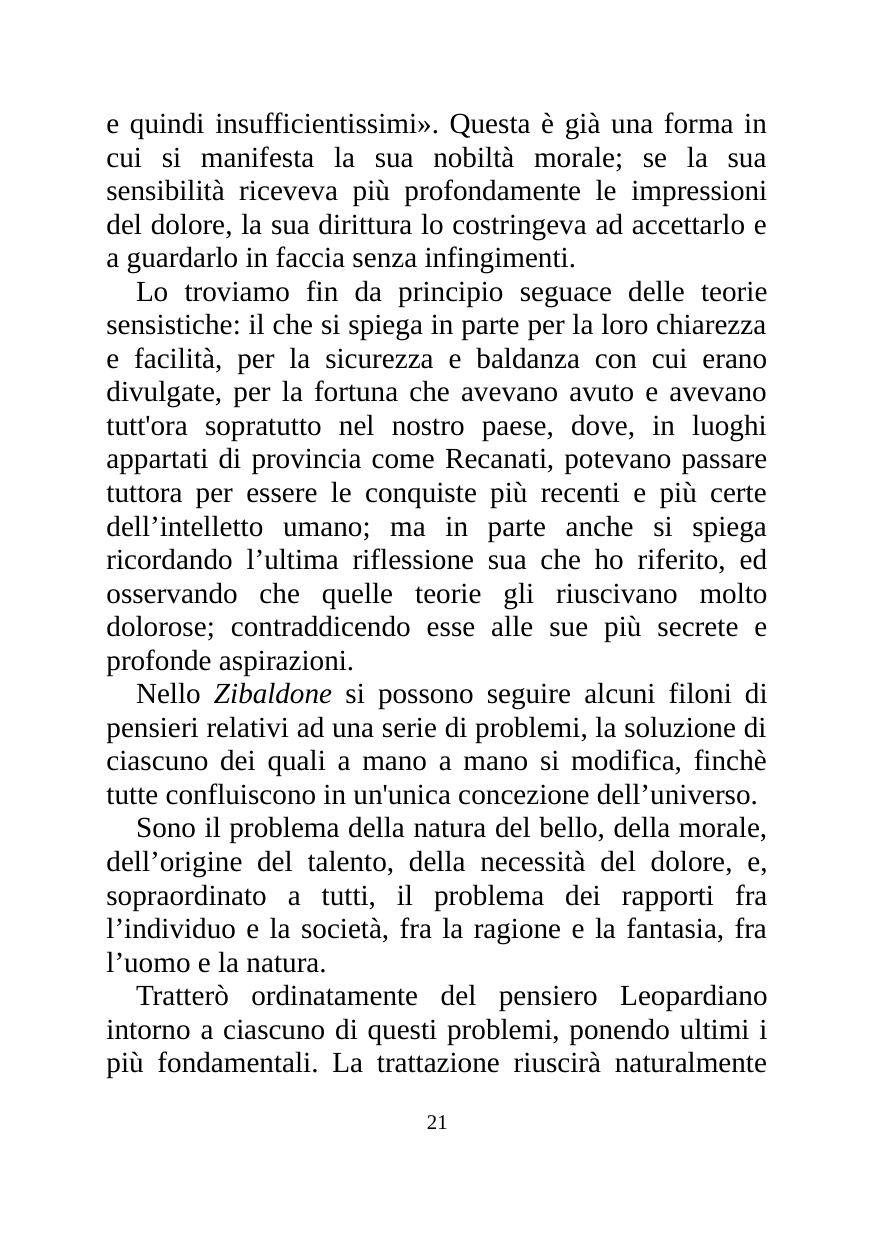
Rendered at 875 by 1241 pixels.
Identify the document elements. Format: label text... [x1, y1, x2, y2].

text Lo troviamo fin da principio seguace delle teorie sensistiche: il che si spiega in parte per la loro chiarezza e facilità, per la sicurezza e baldanza con cui erano divulgate, per la fortuna che avevano avuto e avevano tutt'ora sopratutto nel nostro paese, dove, in luoghi appartati di provincia come Recanati, potevano passare tuttora per essere le conquiste più recenti e più certe dell’intelletto umano; ma in parte anche si spiega ricordando l’ultima riflessione sua che ho riferito, ed osservando che quelle teorie gli riuscivano molto dolorose; contraddicendo esse alle sue più secrete e profonde aspirazioni. [106, 274, 768, 676]
text Tratterò ordinatamente del pensiero Leopardiano intorno a ciascuno di questi problemi, ponendo ultimi i più fondamentali. La trattazione riuscirà naturalmente [106, 978, 768, 1079]
text Sono il problema della natura del bello, della morale, dell’origine del talento, della necessità del dolore, e, sopraordinato a tutti, il problema dei rapporti fra l’individuo e la società, fra la ragione e la fantasia, fra l’uomo e la natura. [106, 811, 768, 978]
text e quindi insufficientissimi». Questa è già una forma in cui si manifesta la sua nobiltà morale; se la sua sensibilità riceveva più profondamente le impressioni del dolore, la sua dirittura lo costringeva ad accettarlo e a guardarlo in faccia senza infingimenti. [106, 106, 768, 274]
text Nello Zibaldone si possono seguire alcuni filoni di pensieri relativi ad una serie di problemi, la soluzione di ciascuno dei quali a mano a mano si modifica, finchè tutte confluiscono in un'unica concezione dell’universo. [106, 676, 768, 811]
